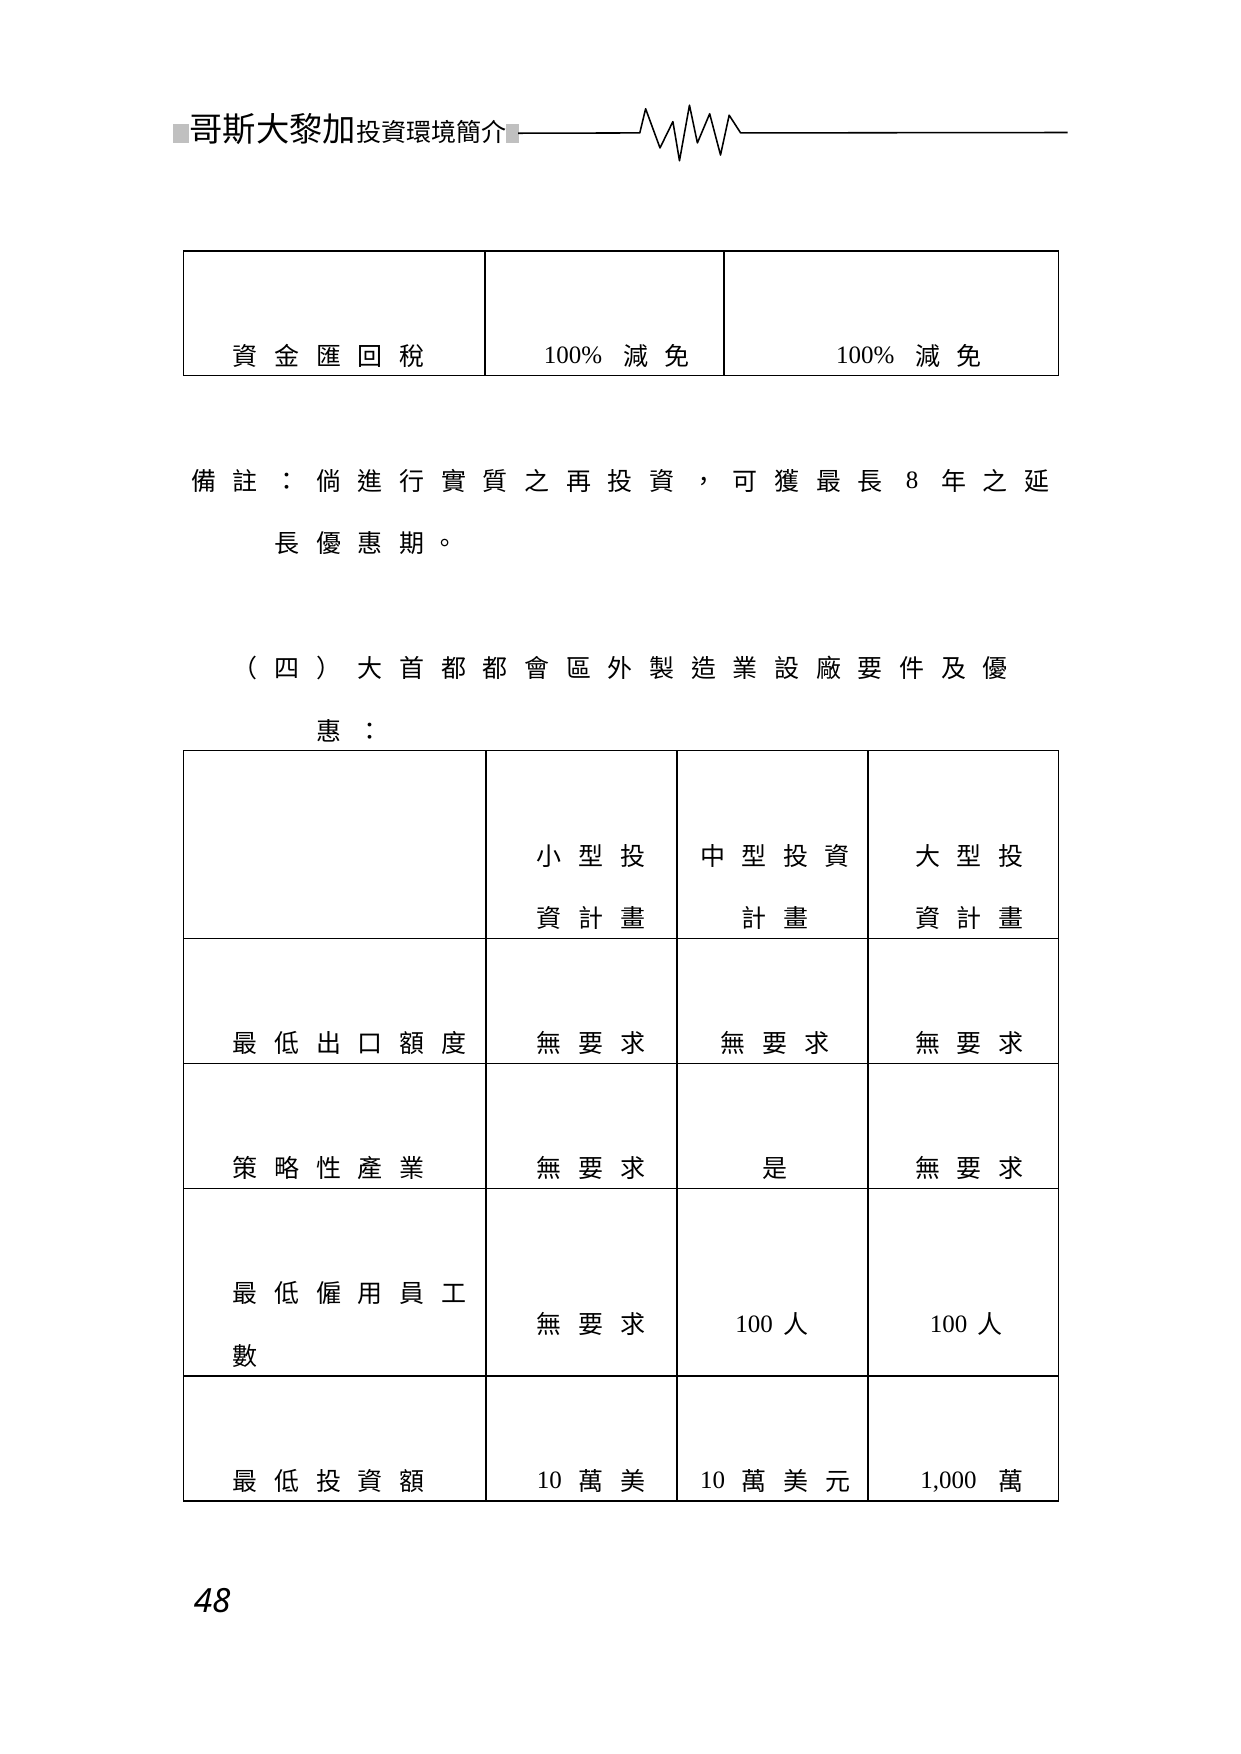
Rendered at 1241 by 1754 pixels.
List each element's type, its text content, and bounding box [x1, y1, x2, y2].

table_cell 資金匯回稅 [184, 252, 484, 375]
table_cell 無要求 [869, 939, 1058, 1063]
table_cell 10萬美元 [678, 1377, 867, 1500]
table_cell 10萬美 [487, 1377, 676, 1500]
table_cell 100%減免 [486, 252, 723, 375]
table_header 中型投資計畫 [678, 751, 867, 938]
table_cell 無要求 [487, 939, 676, 1063]
table_cell 無要求 [487, 1064, 676, 1188]
table_cell 最低出口額度 [184, 939, 485, 1063]
table_header 大型投資計畫 [869, 751, 1058, 938]
table_cell 100人 [678, 1189, 867, 1375]
table_cell 無要求 [487, 1189, 676, 1375]
text 備註：倘進行實質之再投資，可獲最長8年之延長優惠期。 [183, 438, 1058, 563]
table_cell 最低投資額 [184, 1377, 485, 1500]
table_cell 1,000萬 [869, 1377, 1058, 1500]
table_cell 策略性產業 [184, 1064, 485, 1188]
table_header 小型投資計畫 [487, 751, 676, 938]
table_cell 無要求 [869, 1064, 1058, 1188]
text （四）大首都都會區外製造業設廠要件及優惠： [207, 625, 1058, 750]
table_cell 100%減免 [725, 252, 1058, 375]
table_header [184, 751, 485, 938]
table_cell 是 [678, 1064, 867, 1188]
table_cell 100人 [869, 1189, 1058, 1375]
table_cell 最低僱用員工數 [184, 1189, 485, 1375]
table_cell 無要求 [678, 939, 867, 1063]
